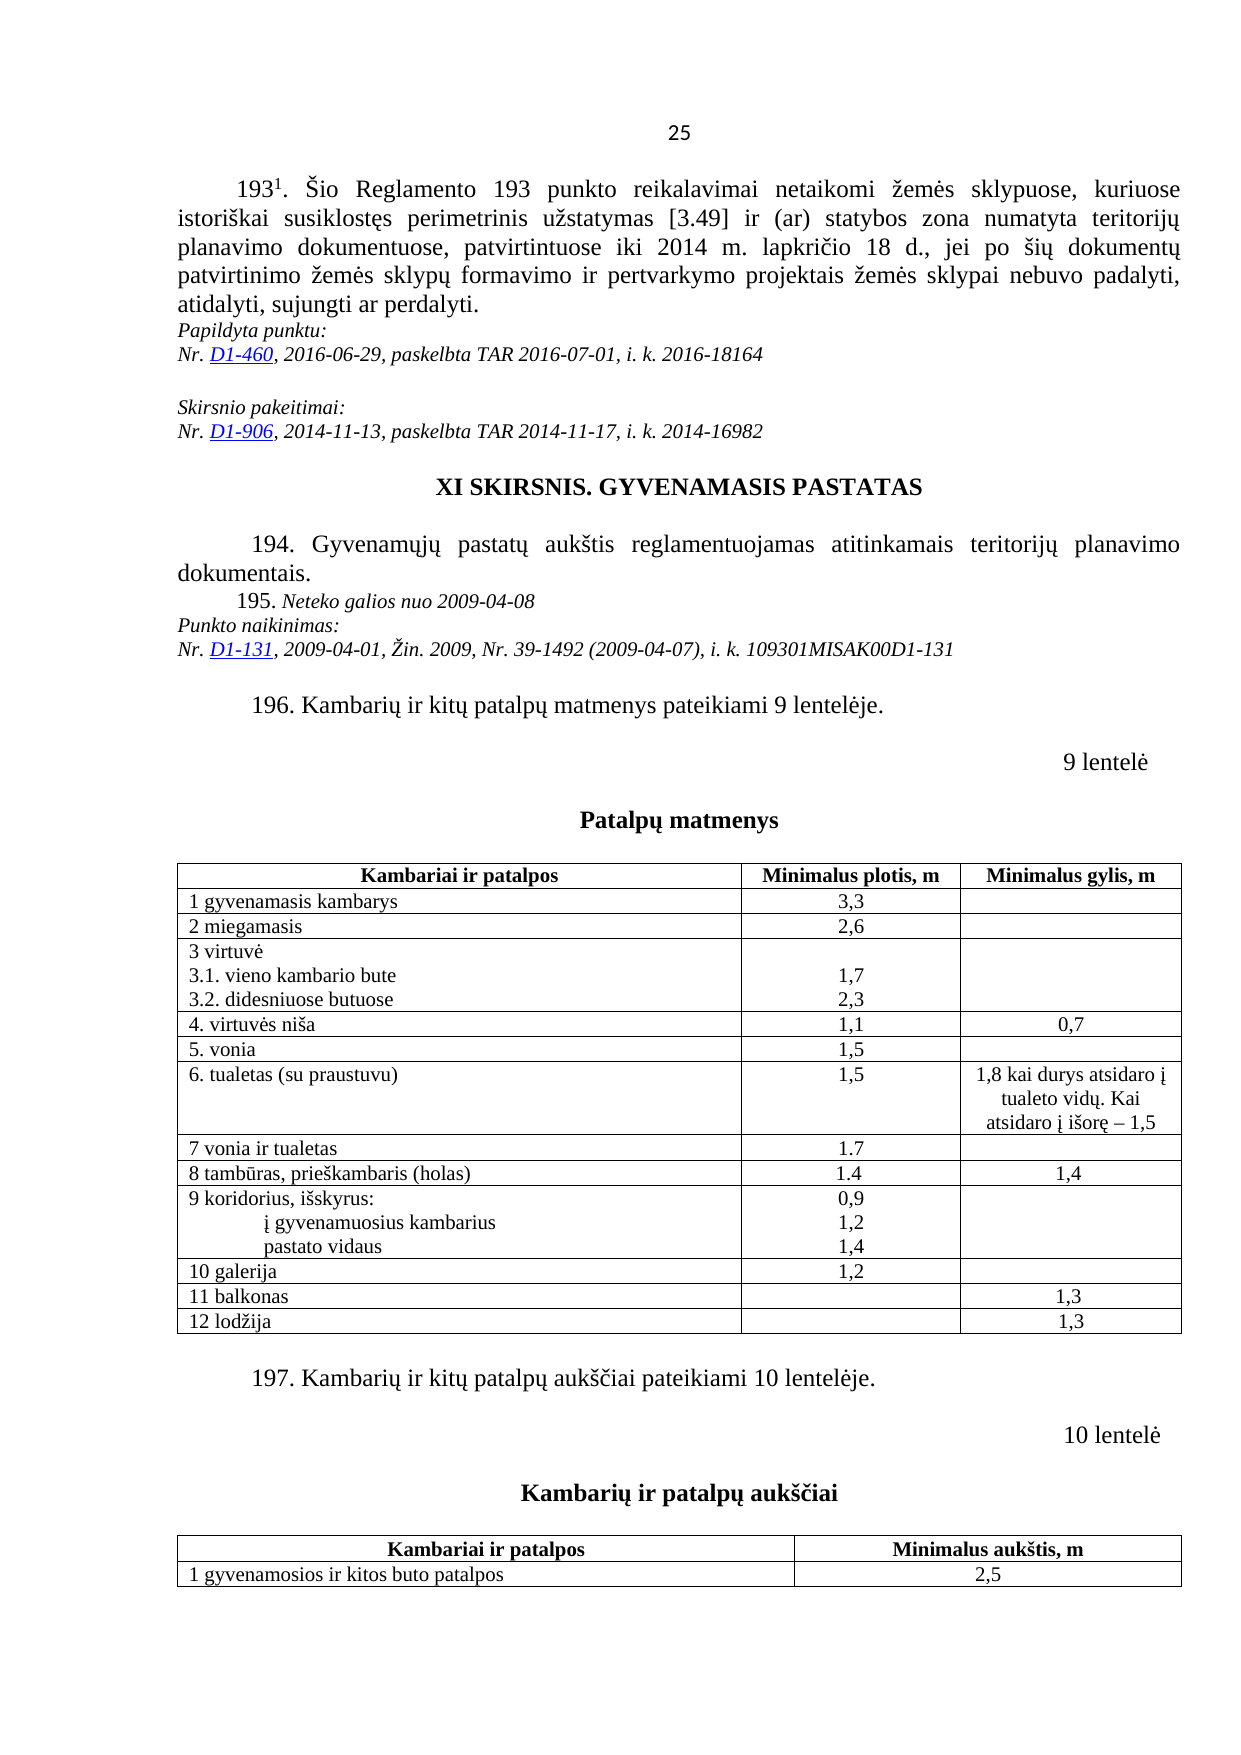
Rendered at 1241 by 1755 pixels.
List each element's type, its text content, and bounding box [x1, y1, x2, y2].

table_header Kambariai ir patalpos [178, 864, 741, 887]
text Punkto naikinimas: [177, 613, 1181, 637]
text 10 lentelė [177, 1420, 1181, 1449]
table_cell 1 gyvenamosios ir kitos buto patalpos [178, 1562, 794, 1586]
table_cell [961, 1135, 1181, 1159]
text 9 lentelė [177, 747, 1181, 776]
table_cell 0,7 [961, 1012, 1181, 1036]
table_header Minimalus plotis, m [742, 864, 960, 887]
table_cell 2,6 [742, 914, 960, 938]
table_cell 2,5 [795, 1562, 1181, 1586]
table_cell 1,5 [742, 1062, 960, 1134]
table_cell 1.7 [742, 1135, 960, 1159]
text 194. Gyvenamųjų pastatų aukštis reglamentuojamas atitinkamais teritorijų planavimo dokumentais. [177, 529, 1181, 587]
text Kambarių ir patalpų aukščiai [177, 1478, 1181, 1507]
table_cell [961, 1259, 1181, 1283]
text Nr. D1-460, 2016-06-29, paskelbta TAR 2016-07-01, i. k. 2016-18164 [177, 342, 1181, 366]
table_cell [961, 1037, 1181, 1061]
table_cell 1,3 [961, 1284, 1181, 1308]
table_cell 1,4 [961, 1161, 1181, 1184]
table_cell [742, 1284, 960, 1308]
table_cell 1 gyvenamasis kambarys [178, 889, 741, 913]
table_cell 1.4 [742, 1161, 960, 1184]
text Papildyta punktu: [177, 318, 1181, 342]
text Nr. D1-131, 2009-04-01, Žin. 2009, Nr. 39-1492 (2009-04-07), i. k. 109301MISAK00D1-131 [177, 637, 1181, 661]
table_cell 12 lodžija [178, 1309, 741, 1333]
table_cell [742, 1309, 960, 1333]
table_cell 0,9 1,2 1,4 [742, 1186, 960, 1258]
table_cell 10 galerija [178, 1259, 741, 1283]
table_cell 1,5 [742, 1037, 960, 1061]
table_cell 1,2 [742, 1259, 960, 1283]
text 197. Kambarių ir kitų patalpų aukščiai pateikiami 10 lentelėje. [177, 1363, 1181, 1392]
table_cell 1,3 [961, 1309, 1181, 1333]
text 1931. Šio Reglamento 193 punkto reikalavimai netaikomi žemės sklypuose, kuriuose istoriškai susiklostęs perimetrinis užstatymas [3.49] ir (ar) statybos zona numatyta teritorijų planavimo dokumentuose, patvirtintuose iki 2014 m. lapkričio 18 d., jei po šių dokumentų patvirtinimo žemės sklypų formavimo ir pertvarkymo projektais žemės sklypai nebuvo padalyti, atidalyti, sujungti ar perdalyti. [177, 174, 1181, 318]
table_cell 3 virtuvė 3.1. vieno kambario bute 3.2. didesniuose butuose [178, 939, 741, 1011]
table_cell 9 koridorius, išskyrus: į gyvenamuosius kambarius pastato vidaus [178, 1186, 741, 1258]
table_cell 5. vonia [178, 1037, 741, 1061]
text Skirsnio pakeitimai: [177, 395, 1181, 419]
table_cell 11 balkonas [178, 1284, 741, 1308]
text Patalpų matmenys [177, 805, 1181, 834]
table_cell 4. virtuvės niša [178, 1012, 741, 1036]
table_cell 7 vonia ir tualetas [178, 1135, 741, 1159]
table_cell 6. tualetas (su praustuvu) [178, 1062, 741, 1134]
table_cell 3,3 [742, 889, 960, 913]
table_cell 1,1 [742, 1012, 960, 1036]
text XI SKIRSNIS. GYVENAMASIS PASTATAS [177, 472, 1181, 500]
table_cell 8 tambūras, prieškambaris (holas) [178, 1161, 741, 1184]
table_cell 1,8 kai durys atsidaro į tualeto vidų. Kai atsidaro į išorę – 1,5 [961, 1062, 1181, 1134]
table_header Kambariai ir patalpos [178, 1536, 794, 1561]
table_header Minimalus aukštis, m [795, 1536, 1181, 1561]
table_cell [961, 914, 1181, 938]
text 196. Kambarių ir kitų patalpų matmenys pateikiami 9 lentelėje. [177, 690, 1181, 719]
table_cell 1,7 2,3 [742, 939, 960, 1011]
table_cell [961, 889, 1181, 913]
text 195. Neteko galios nuo 2009-04-08 [177, 587, 1181, 613]
table_cell 2 miegamasis [178, 914, 741, 938]
table_cell [961, 939, 1181, 1011]
text Nr. D1-906, 2014-11-13, paskelbta TAR 2014-11-17, i. k. 2014-16982 [177, 419, 1181, 443]
table_cell [961, 1186, 1181, 1258]
table_header Minimalus gylis, m [961, 864, 1181, 887]
